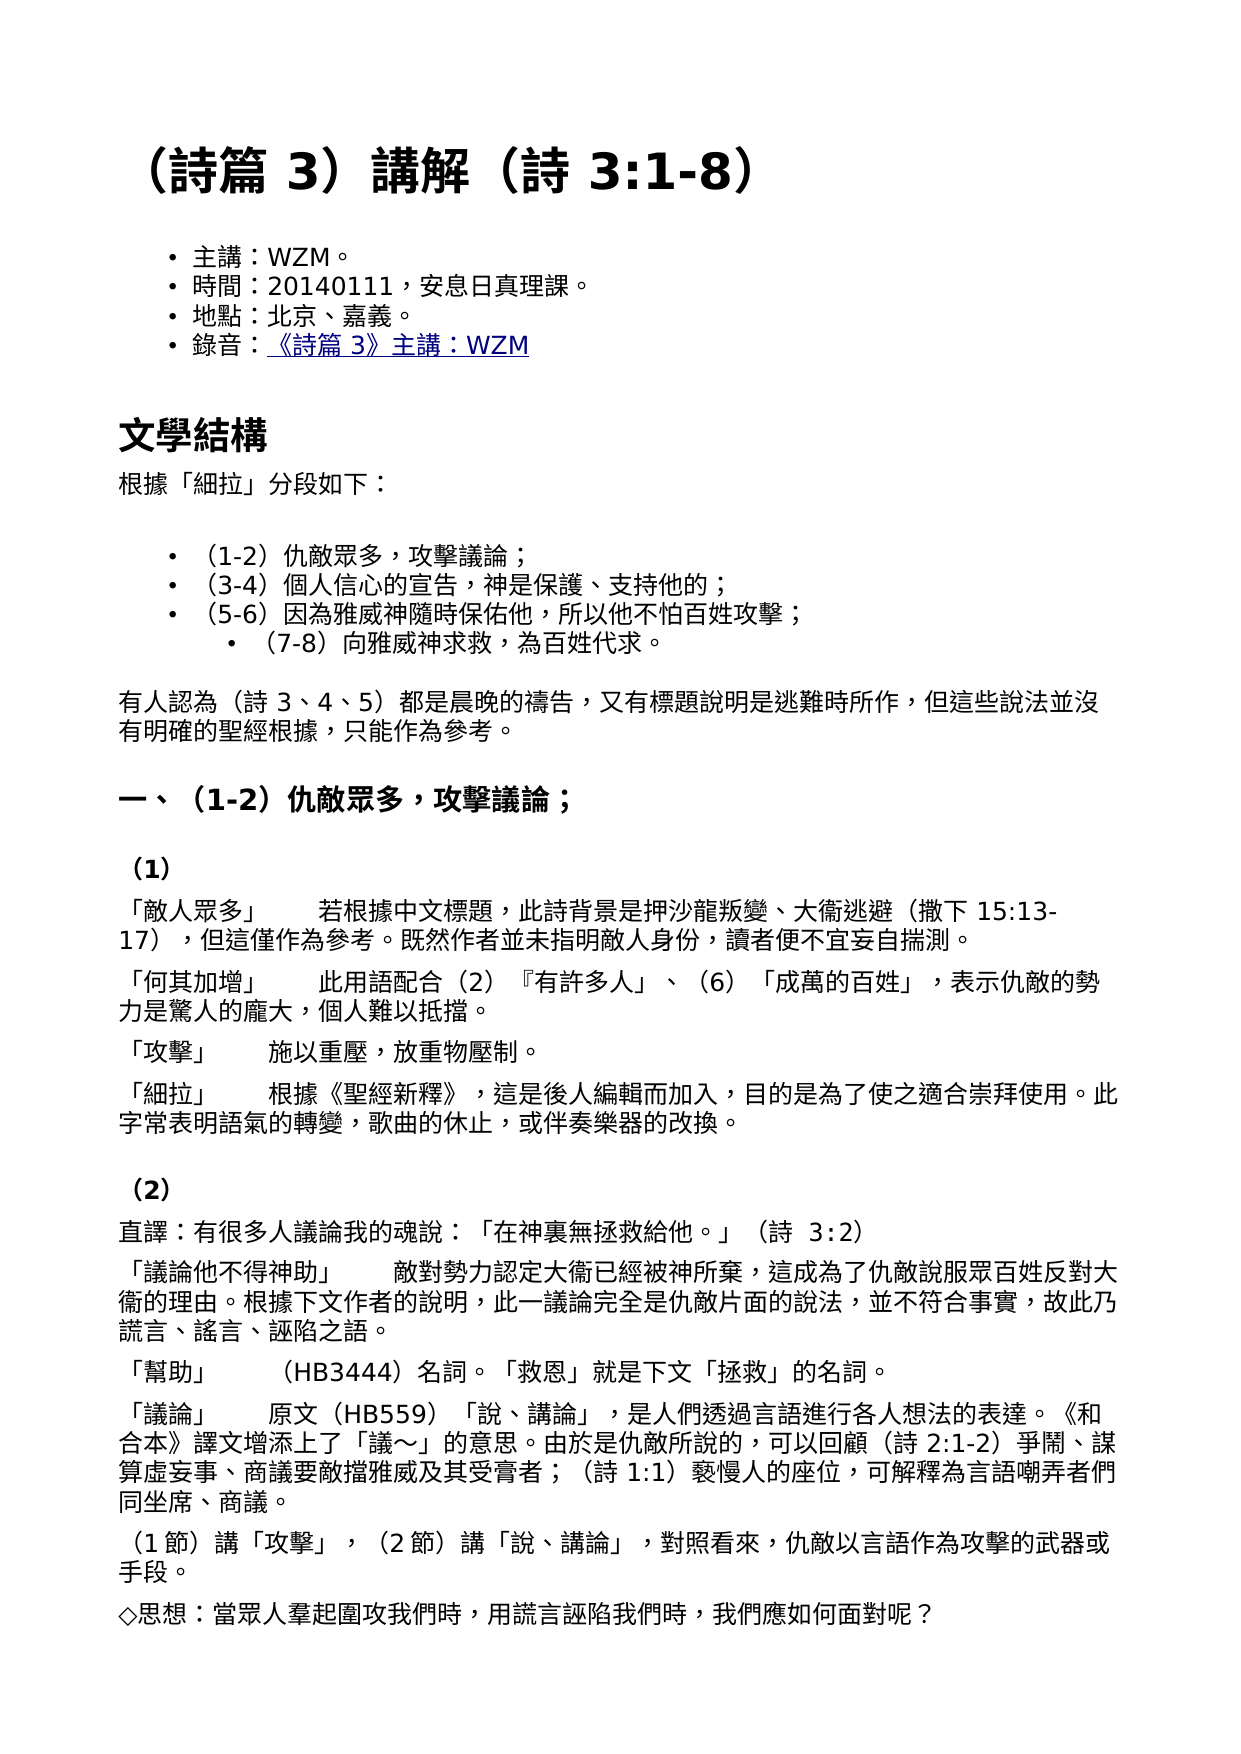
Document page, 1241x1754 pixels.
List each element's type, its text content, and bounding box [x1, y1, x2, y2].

text 有人認為（詩 3、4、5）都是晨晚的禱告，又有標題說明是逃難時所作，但這些說法並沒有明確的聖經根據，只能作為參考。 [118, 688, 1122, 746]
list 地點：北京、嘉義。 [177, 302, 1122, 331]
text 「細拉」 根據《聖經新釋》，這是後人編輯而加入，目的是為了使之適合崇拜使用。此字常表明語氣的轉變，歌曲的休止，或伴奏樂器的改換。 [118, 1080, 1122, 1138]
text ◇思想：當眾人羣起圍攻我們時，用謊言誣陷我們時，我們應如何面對呢？ [118, 1600, 1122, 1629]
text 「何其加增」 此用語配合（2）『有許多人」、（6）「成萬的百姓」，表示仇敵的勢力是驚人的龐大，個人難以抵擋。 [118, 968, 1122, 1026]
text 「攻擊」 施以重壓，放重物壓制。 [118, 1038, 1122, 1068]
text 直譯：有很多人議論我的魂說：「在神裏無拯救給他。」（詩 3:2） [118, 1218, 1122, 1247]
subtitle 一、（1-2）仇敵眾多，攻擊議論； [118, 784, 1122, 818]
list （7-8）向雅威神求救，為百姓代求。 [236, 629, 1122, 658]
list 錄音：《詩篇 3》主講：WZM [177, 331, 1122, 360]
subtitle （1） [118, 855, 1122, 884]
text 「議論」 原文（HB559）「說、講論」，是人們透過言語進行各人想法的表達。《和合本》譯文增添上了「議～」的意思。由於是仇敵所說的，可以回顧（詩 2:1-2）爭鬧、謀算虛妄事、商議要敵擋雅威及其受膏者；（詩 1:1）褻慢人的座位，可解釋為言語嘲弄者們同坐席、商議。 [118, 1400, 1122, 1517]
list 主講：WZM。 [177, 243, 1122, 272]
text 「議論他不得神助」 敵對勢力認定大衞已經被神所棄，這成為了仇敵說服眾百姓反對大衞的理由。根據下文作者的說明，此一議論完全是仇敵片面的說法，並不符合事實，故此乃謊言、謠言、誣陷之語。 [118, 1259, 1122, 1346]
list 時間：20140111，安息日真理課。 [177, 272, 1122, 302]
text 「敵人眾多」 若根據中文標題，此詩背景是押沙龍叛變、大衞逃避（撒下 15:13-17），但這僅作為參考。既然作者並未指明敵人身份，讀者便不宜妄自揣測。 [118, 897, 1122, 955]
text 根據「細拉」分段如下： [118, 471, 1122, 500]
subtitle （詩篇 3）講解（詩 3:1-8） [118, 143, 1122, 201]
list （5-6）因為雅威神隨時保佑他，所以他不怕百姓攻擊； [177, 600, 1122, 629]
list （3-4）個人信心的宣告，神是保護、支持他的； [177, 571, 1122, 600]
list （1-2）仇敵眾多，攻擊議論； [177, 542, 1122, 571]
subtitle （2） [118, 1176, 1122, 1205]
text 「幫助」 （HB3444）名詞。「救恩」就是下文「拯救」的名詞。 [118, 1359, 1122, 1388]
subtitle 文學結構 [118, 414, 1122, 458]
text （1節）講「攻擊」，（2節）講「說、講論」，對照看來，仇敵以言語作為攻擊的武器或手段。 [118, 1529, 1122, 1588]
